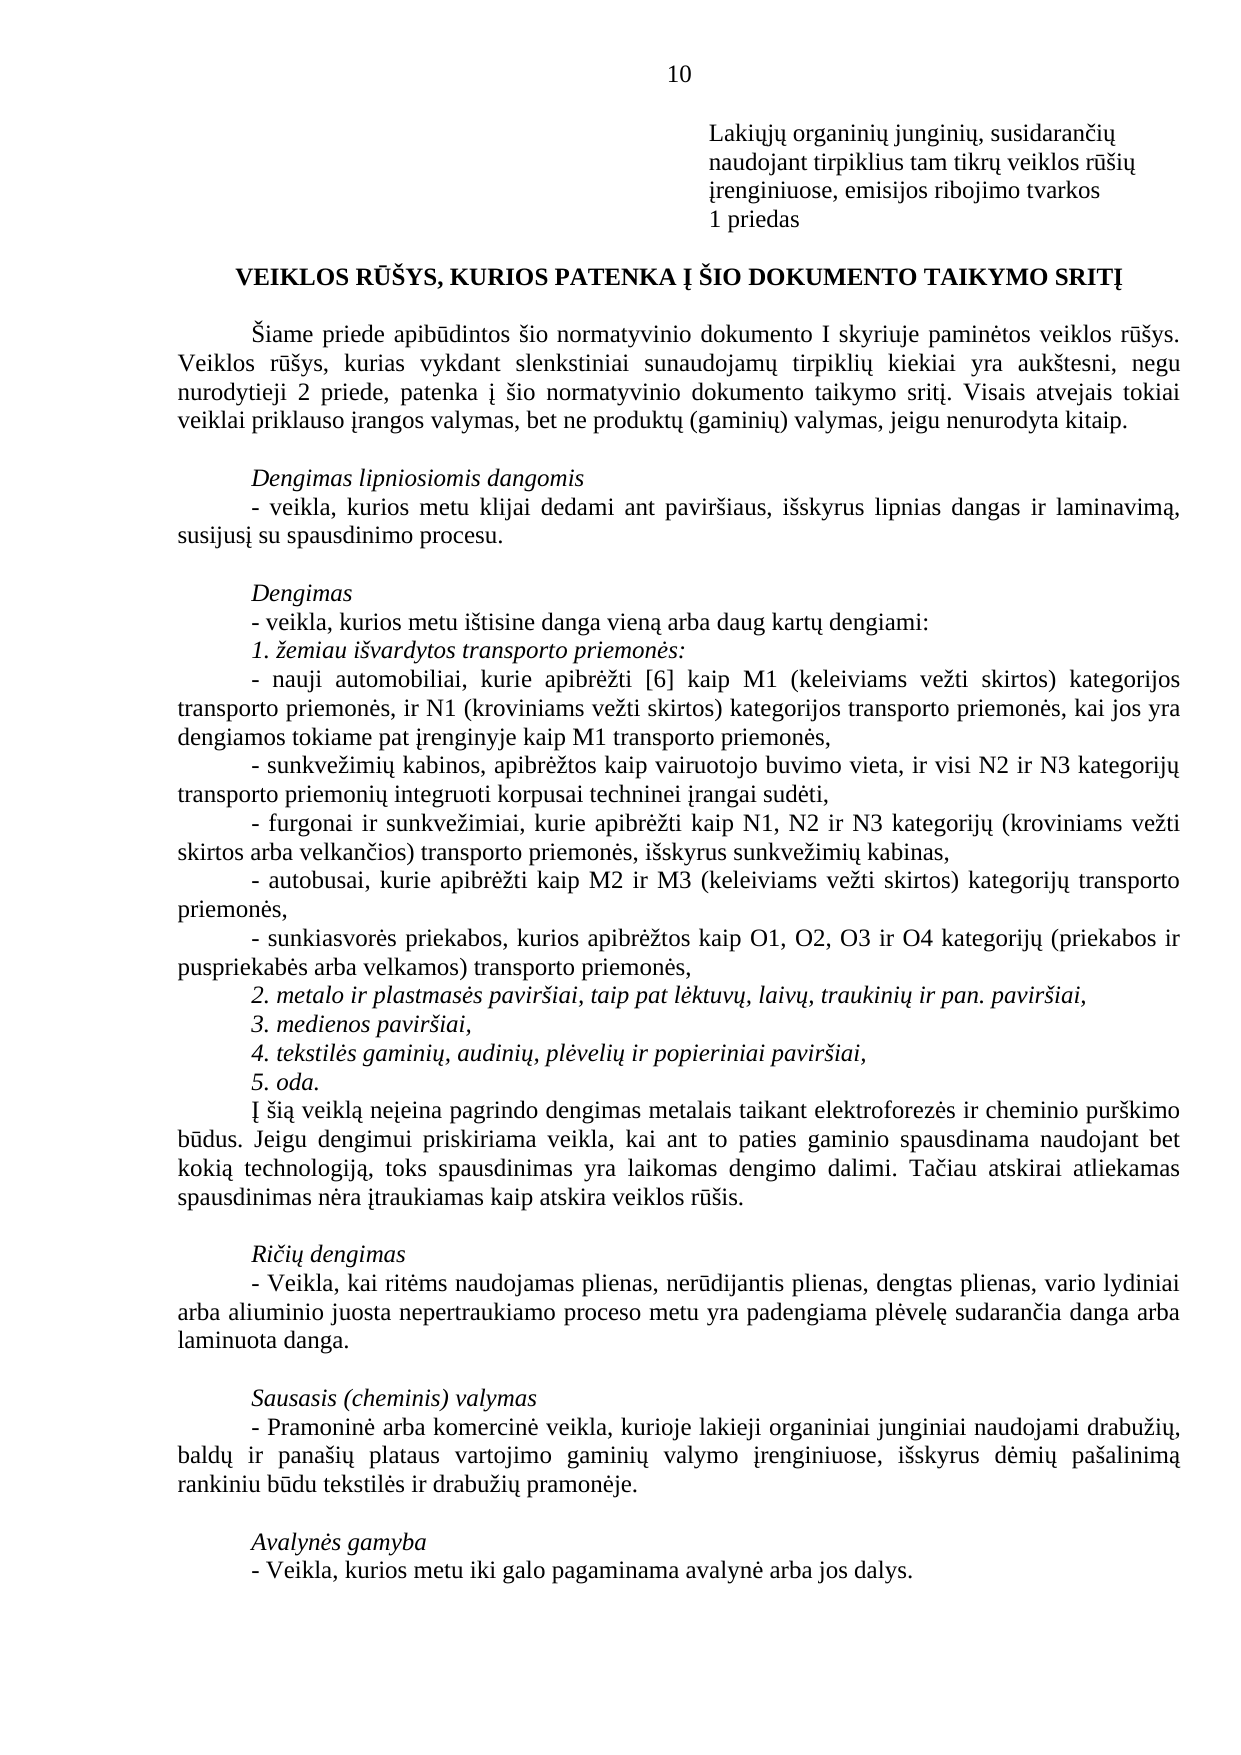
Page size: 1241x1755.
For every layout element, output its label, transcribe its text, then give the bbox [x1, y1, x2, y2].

text - sunkvežimių kabinos, apibrėžtos kaip vairuotojo buvimo vieta, ir visi N2 ir N3 kategorijų transporto priemonių integruoti korpusai techninei įrangai sudėti, [177, 751, 1181, 808]
text 1. žemiau išvardytos transporto priemonės: [177, 636, 1181, 664]
text Šiame priede apibūdintos šio normatyvinio dokumento I skyriuje paminėtos veiklos rūšys. Veiklos rūšys, kurias vykdant slenkstiniai sunaudojamų tirpiklių kiekiai yra aukštesni, negu nurodytieji 2 priede, patenka į šio normatyvinio dokumento taikymo sritį. Visais atvejais tokiai veiklai priklauso įrangos valymas, bet ne produktų (gaminių) valymas, jeigu nenurodyta kitaip. [177, 319, 1181, 434]
text Dengimas [177, 578, 1181, 607]
text - sunkiasvorės priekabos, kurios apibrėžtos kaip O1, O2, O3 ir O4 kategorijų (priekabos ir puspriekabės arba velkamos) transporto priemonės, [177, 923, 1181, 981]
text VEIKLOS RŪŠYS, KURIOS PATENKA Į ŠIO DOKUMENTO TAIKYMO SRITĮ [177, 262, 1181, 291]
text 1 priedas [177, 204, 1181, 233]
text 2. metalo ir plastmasės paviršiai, taip pat lėktuvų, laivų, traukinių ir pan. paviršiai, [177, 981, 1181, 1009]
text Avalynės gamyba [177, 1527, 1181, 1556]
text - nauji automobiliai, kurie apibrėžti [6] kaip M1 (keleiviams vežti skirtos) kategorijos transporto priemonės, ir N1 (kroviniams vežti skirtos) kategorijos transporto priemonės, kai jos yra dengiamos tokiame pat įrenginyje kaip M1 transporto priemonės, [177, 664, 1181, 751]
text naudojant tirpiklius tam tikrų veiklos rūšių [177, 147, 1181, 176]
text - veikla, kurios metu klijai dedami ant paviršiaus, išskyrus lipnias dangas ir laminavimą, susijusį su spausdinimo procesu. [177, 492, 1181, 549]
text Dengimas lipniosiomis dangomis [177, 463, 1181, 492]
text 4. tekstilės gaminių, audinių, plėvelių ir popieriniai paviršiai, [177, 1038, 1181, 1067]
text - autobusai, kurie apibrėžti kaip M2 ir M3 (keleiviams vežti skirtos) kategorijų transporto priemonės, [177, 866, 1181, 923]
text - furgonai ir sunkvežimiai, kurie apibrėžti kaip N1, N2 ir N3 kategorijų (kroviniams vežti skirtos arba velkančios) transporto priemonės, išskyrus sunkvežimių kabinas, [177, 808, 1181, 866]
text - Veikla, kurios metu iki galo pagaminama avalynė arba jos dalys. [177, 1556, 1181, 1584]
text Į šią veiklą neįeina pagrindo dengimas metalais taikant elektroforezės ir cheminio purškimo būdus. Jeigu dengimui priskiriama veikla, kai ant to paties gaminio spausdinama naudojant bet kokią technologiją, toks spausdinimas yra laikomas dengimo dalimi. Tačiau atskirai atliekamas spausdinimas nėra įtraukiamas kaip atskira veiklos rūšis. [177, 1096, 1181, 1211]
text - veikla, kurios metu ištisine danga vieną arba daug kartų dengiami: [177, 607, 1181, 636]
text 3. medienos paviršiai, [177, 1009, 1181, 1038]
text - Pramoninė arba komercinė veikla, kurioje lakieji organiniai junginiai naudojami drabužių, baldų ir panašių plataus vartojimo gaminių valymo įrenginiuose, išskyrus dėmių pašalinimą rankiniu būdu tekstilės ir drabužių pramonėje. [177, 1412, 1181, 1498]
text Lakiųjų organinių junginių, susidarančių [177, 118, 1181, 147]
text Sausasis (cheminis) valymas [177, 1383, 1181, 1412]
text Ričių dengimas [177, 1239, 1181, 1268]
text įrenginiuose, emisijos ribojimo tvarkos [177, 176, 1181, 204]
text 5. oda. [177, 1067, 1181, 1096]
text - Veikla, kai ritėms naudojamas plienas, nerūdijantis plienas, dengtas plienas, vario lydiniai arba aliuminio juosta nepertraukiamo proceso metu yra padengiama plėvelę sudarančia danga arba laminuota danga. [177, 1268, 1181, 1354]
